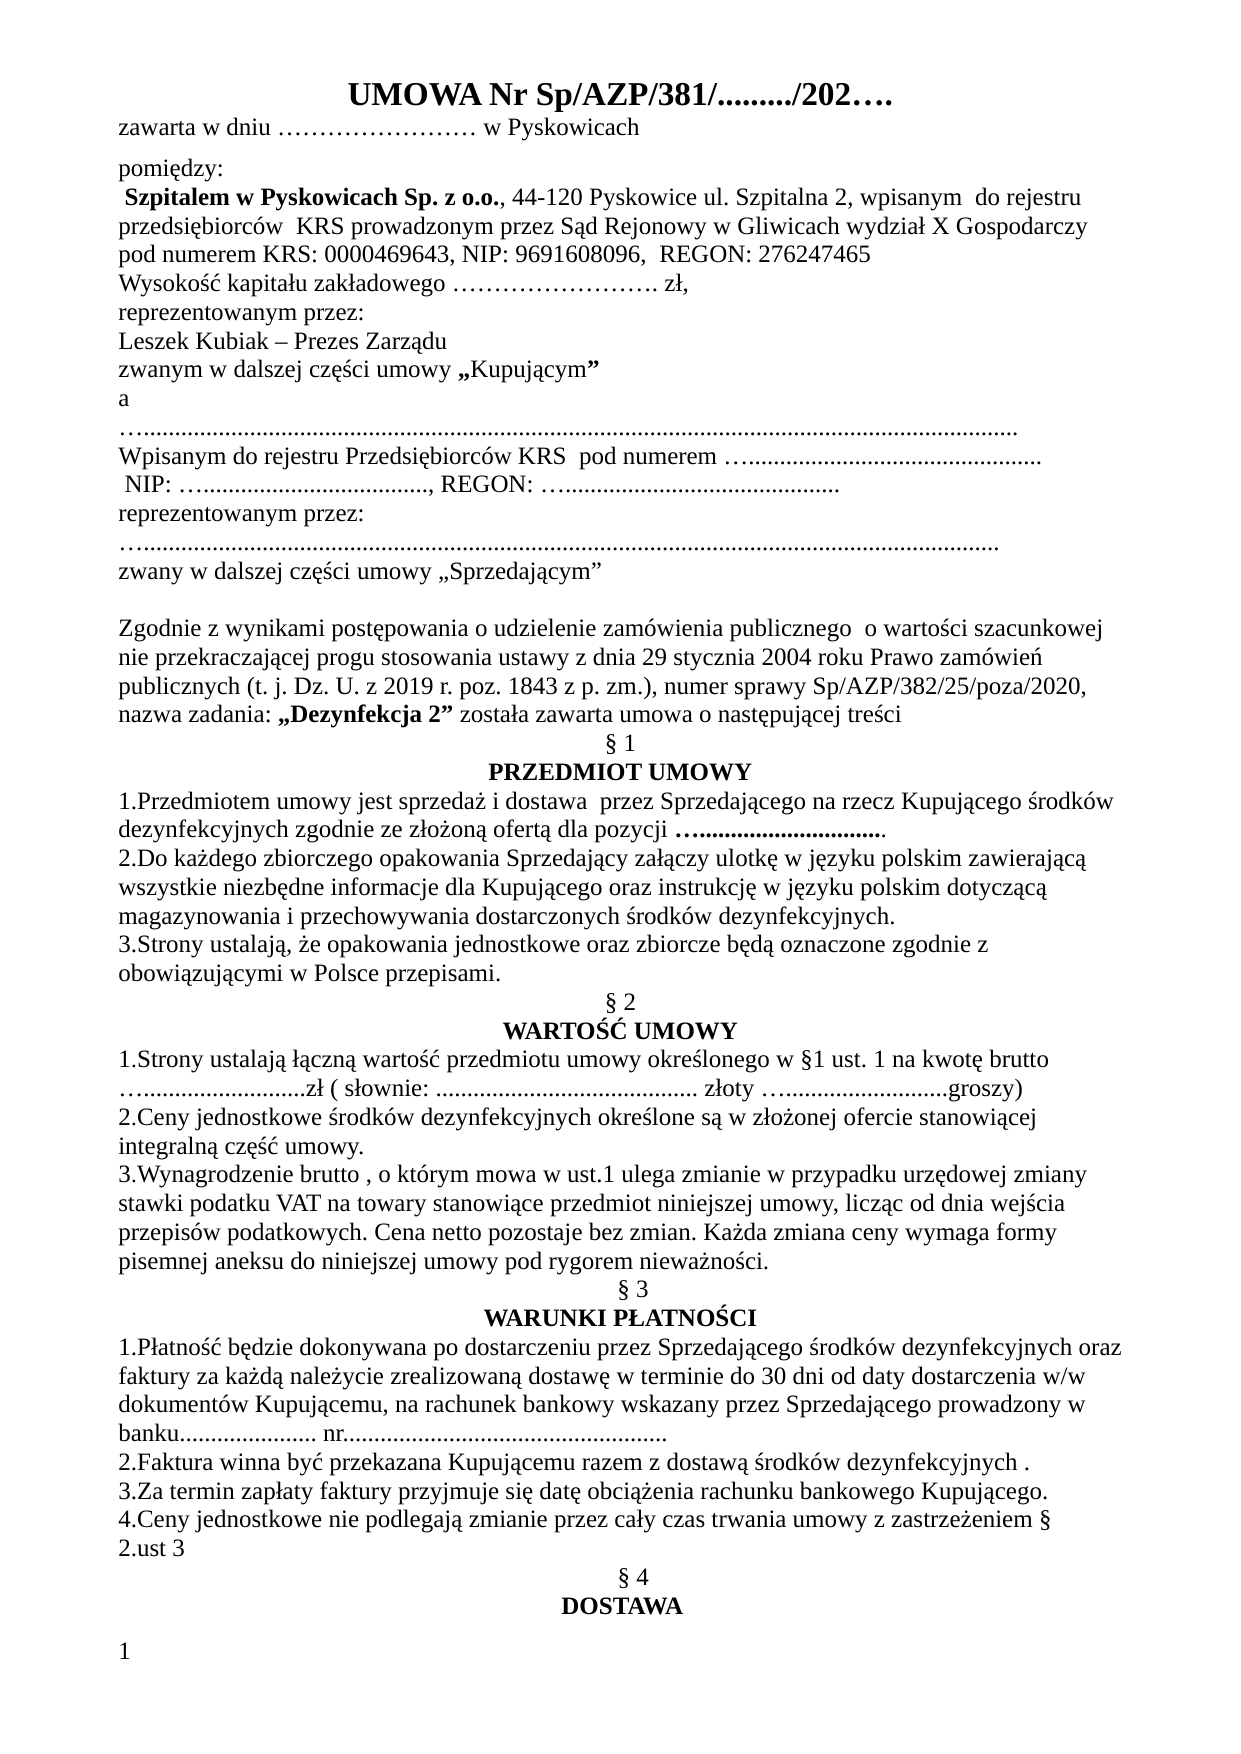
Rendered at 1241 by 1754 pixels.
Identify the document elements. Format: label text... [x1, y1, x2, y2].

text WARTOŚĆ UMOWY [118, 1016, 1122, 1044]
text DOSTAWA [118, 1591, 1122, 1619]
text UMOWA Nr Sp/AZP/381/........./202…. [118, 74, 1122, 112]
text WARUNKI PŁATNOŚCI [118, 1303, 1122, 1332]
text § 2 [118, 987, 1122, 1016]
text § 1 [118, 728, 1122, 757]
text reprezentowanym przez: [118, 297, 1122, 326]
list Faktura winna być przekazana Kupującemu razem z dostawą środków dezynfekcyjnych . [137, 1447, 1122, 1476]
text Leszek Kubiak – Prezes Zarządu [118, 326, 1122, 354]
list Strony ustalają łączną wartość przedmiotu umowy określonego w §1 ust. 1 na kwotę brutto …..........................zł ( słownie: .......................................... złoty …..........................groszy) [118, 1044, 1122, 1102]
list Za termin zapłaty faktury przyjmuje się datę obciążenia rachunku bankowego Kupującego. [137, 1476, 1122, 1504]
list Płatność będzie dokonywana po dostarczeniu przez Sprzedającego środków dezynfekcyjnych oraz faktury za każdą należycie zrealizowaną dostawę w terminie do 30 dni od daty dostarczenia w/w dokumentów Kupującemu, na rachunek bankowy wskazany przez Sprzedającego prowadzony w banku...................... nr.................................................... [118, 1332, 1122, 1447]
text pomiędzy: [118, 153, 1122, 182]
text § 3 [118, 1274, 1122, 1303]
text § 4 [118, 1562, 1122, 1591]
text reprezentowanym przez: [118, 498, 1122, 527]
list Wynagrodzenie brutto , o którym mowa w ust.1 ulega zmianie w przypadku urzędowej zmiany stawki podatku VAT na towary stanowiące przedmiot niniejszej umowy, licząc od dnia wejścia przepisów podatkowych. Cena netto pozostaje bez zmian. Każda zmiana ceny wymaga formy pisemnej aneksu do niniejszej umowy pod rygorem nieważności. [118, 1159, 1122, 1274]
list Ceny jednostkowe nie podlegają zmianie przez cały czas trwania umowy z zastrzeżeniem § 2.ust 3 [118, 1504, 1122, 1562]
text NIP: …...................................., REGON: …............................................ [118, 469, 1122, 498]
text zwanym w dalszej części umowy „Kupującym” [118, 354, 1122, 383]
text zawarta w dniu …………………… w Pyskowicach [118, 112, 1122, 141]
text Szpitalem w Pyskowicach Sp. z o.o., 44-120 Pyskowice ul. Szpitalna 2, wpisanym do rejestru przedsiębiorców KRS prowadzonym przez Sąd Rejonowy w Gliwicach wydział X Gospodarczy pod numerem KRS: 0000469643, NIP: 9691608096, REGON: 276247465 [118, 182, 1122, 268]
text PRZEDMIOT UMOWY [118, 757, 1122, 786]
text …......................................................................................................................................... [118, 527, 1122, 556]
text zwany w dalszej części umowy „Sprzedającym” [118, 556, 1122, 584]
list Do każdego zbiorczego opakowania Sprzedający załączy ulotkę w języku polskim zawierającą wszystkie niezbędne informacje dla Kupującego oraz instrukcję w języku polskim dotyczącą magazynowania i przechowywania dostarczonych środków dezynfekcyjnych. [118, 843, 1122, 929]
text Wysokość kapitału zakładowego ……………………. zł, [118, 268, 1122, 297]
text …............................................................................................................................................ Wpisanym do rejestru Przedsiębiorców KRS pod numerem …............................................... [118, 412, 1122, 469]
list Strony ustalają, że opakowania jednostkowe oraz zbiorcze będą oznaczone zgodnie z obowiązującymi w Polsce przepisami. [118, 929, 1122, 987]
text Zgodnie z wynikami postępowania o udzielenie zamówienia publicznego o wartości szacunkowej nie przekraczającej progu stosowania ustawy z dnia 29 stycznia 2004 roku Prawo zamówień publicznych (t. j. Dz. U. z 2019 r. poz. 1843 z p. zm.), numer sprawy Sp/AZP/382/25/poza/2020, nazwa zadania: „Dezynfekcja 2” została zawarta umowa o następującej treści [118, 613, 1122, 728]
list Przedmiotem umowy jest sprzedaż i dostawa przez Sprzedającego na rzecz Kupującego środków dezynfekcyjnych zgodnie ze złożoną ofertą dla pozycji ….............................. [118, 786, 1122, 843]
list Ceny jednostkowe środków dezynfekcyjnych określone są w złożonej ofercie stanowiącej integralną część umowy. [118, 1102, 1122, 1159]
text a [118, 383, 1122, 412]
